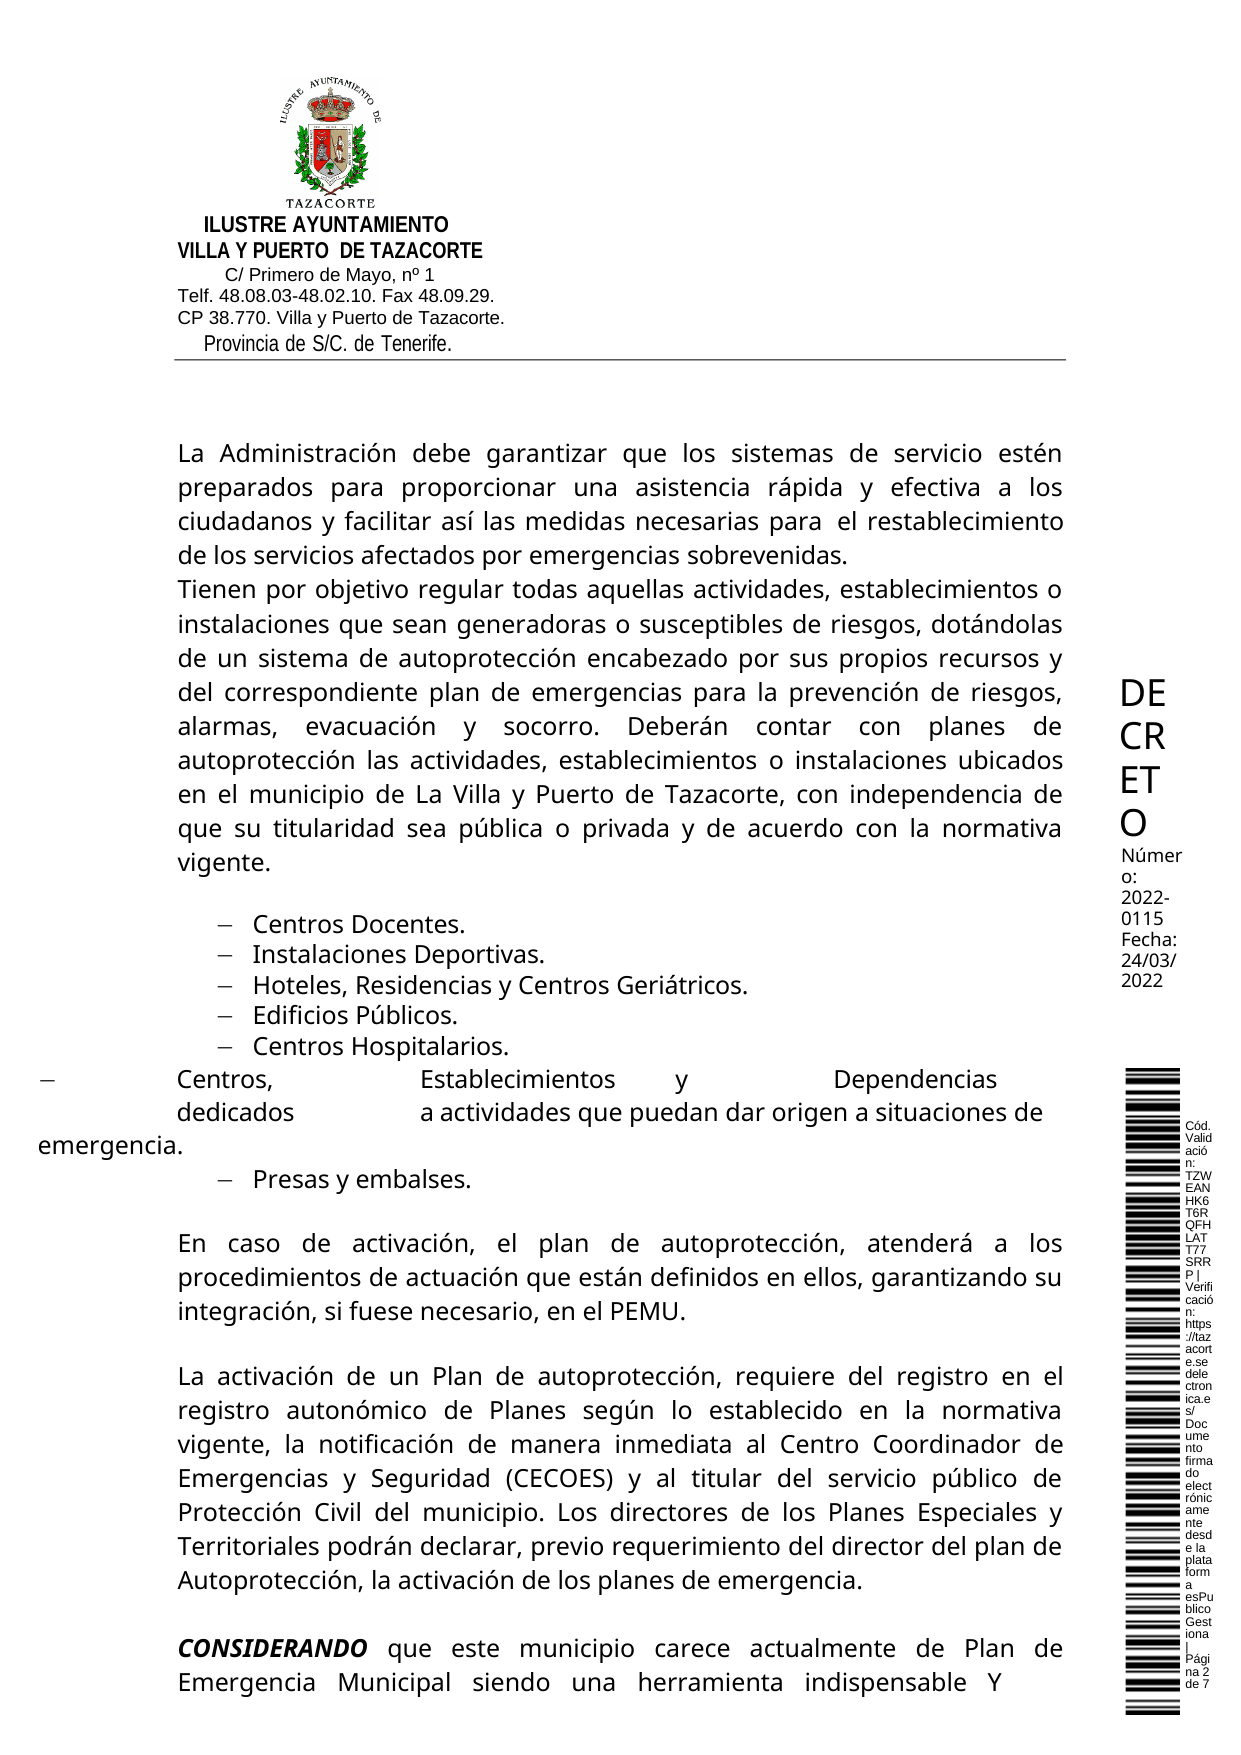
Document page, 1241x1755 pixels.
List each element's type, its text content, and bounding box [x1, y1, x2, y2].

list Presas y embalses. [215, 1162, 1125, 1196]
text Tienen por objetivo regular todas aquellas actividades, establecimientos o instalaciones que sean generadoras o susceptibles de riesgos, dotándolas de un sistema de autoprotección encabezado por sus propios recursos y del correspondiente plan de emergencias para la prevención de riesgos, alarmas, evacuación y socorro. Deberán contar con planes de autoprotección las actividades, establecimientos o instalaciones ubicados en el municipio de La Villa y Puerto de Tazacorte, con independencia de que su titularidad sea pública o privada y de acuerdo con la normativa vigente. [177, 572, 1064, 879]
text CONSIDERANDO que este municipio carece actualmente de Plan de Emergencia Municipal siendo una herramienta indispensable Y [177, 1631, 1064, 1699]
text Número: 2022-0115 Fecha: 24/03/2022 [1121, 846, 1185, 992]
text La activación de un Plan de autoprotección, requiere del registro en el registro autonómico de Planes según lo establecido en la normativa vigente, la notificación de manera inmediata al Centro Coordinador de Emergencias y Seguridad (CECOES) y al titular del servicio público de Protección Civil del municipio. Los directores de los Planes Especiales y Territoriales podrán declarar, previo requerimiento del director del plan de Autoprotección, la activación de los planes de emergencia. [177, 1358, 1063, 1597]
text En caso de activación, el plan de autoprotección, atenderá a los procedimientos de actuación que están definidos en ellos, garantizando su integración, si fuese necesario, en el PEMU. [177, 1226, 1064, 1328]
list Centros, Establecimientos y Dependencias dedicados a actividades que puedan dar origen a situaciones de emergencia. [37, 1061, 1063, 1162]
text La Administración debe garantizar que los sistemas de servicio estén preparados para proporcionar una asistencia rápida y efectiva a los ciudadanos y facilitar así las medidas necesarias para el restablecimiento de los servicios afectados por emergencias sobrevenidas. [177, 436, 1064, 572]
list Centros Hospitalarios. [215, 1031, 1191, 1061]
list Hoteles, Residencias y Centros Geriátricos. [215, 970, 1117, 1000]
list Edificios Públicos. [215, 1000, 1191, 1031]
text [1117, 669, 1185, 1017]
text DECRETO [1119, 671, 1185, 846]
text Cód. Validación: TZWEANHK6T6RQFHLATT77SRRP | Verificación: https://tazacorte.sedelectronica.es/ Documento firmado electrónicamente desde la plataforma esPublico Gestiona | Página 2 de 7 [1185, 1121, 1214, 1691]
list Instalaciones Deportivas. [215, 939, 1117, 970]
list Centros Docentes. [215, 909, 1117, 939]
